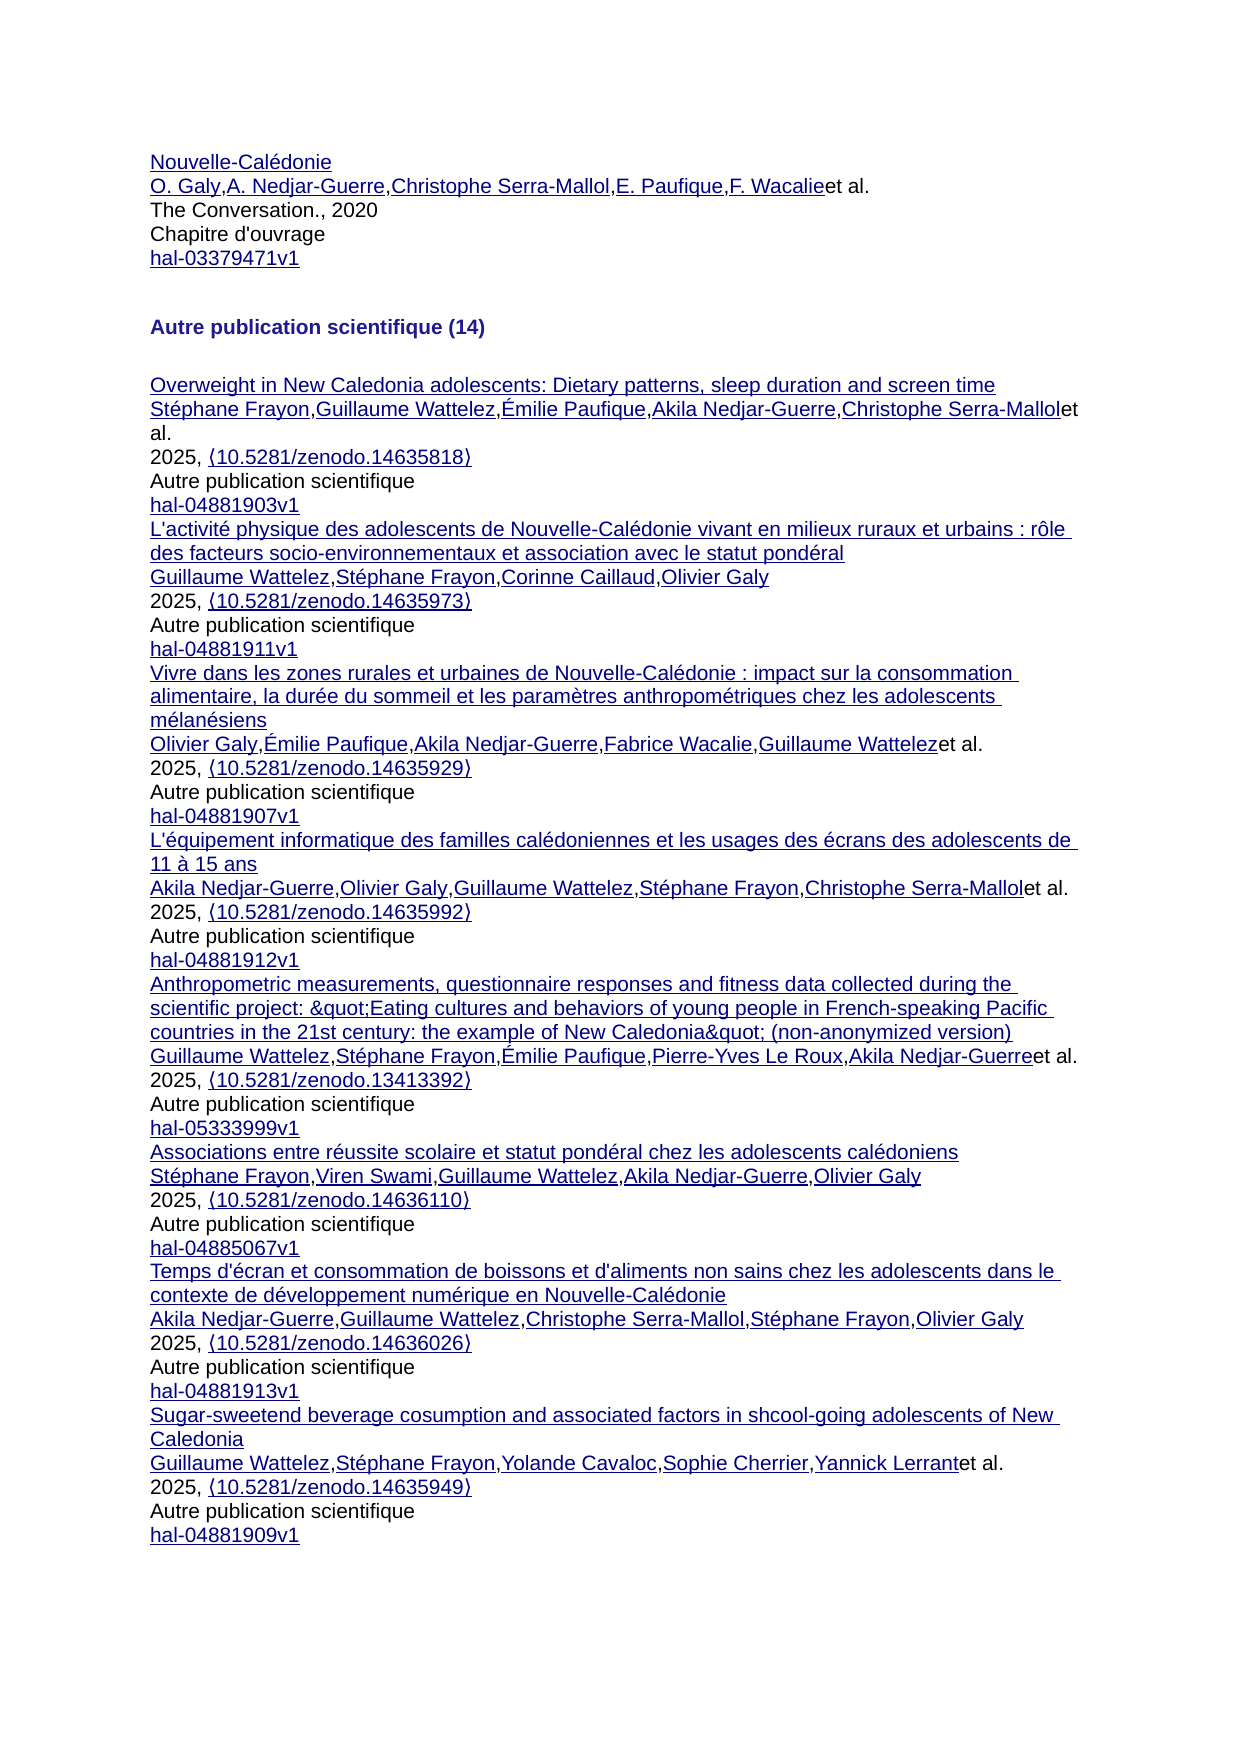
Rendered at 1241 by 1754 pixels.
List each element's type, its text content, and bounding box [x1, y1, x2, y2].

subtitle Autre publication scientifique (14) [150, 314, 1090, 338]
table_cell Associations entre réussite scolaire et statut pondéral chez les adolescents calédoniens Stéphane Frayon,Viren Swami,Guillaume Wattelez,Akila Nedjar-Guerre,Olivier Galy 2025, ⟨10.5281/zenodo.14636110⟩ Autre publication scientifique hal-04885067v1 [150, 1140, 1090, 1259]
table_cell Temps d'écran et consommation de boissons et d'aliments non sains chez les adolescents dans le contexte de développement numérique en Nouvelle-Calédonie Akila Nedjar-Guerre,Guillaume Wattelez,Christophe Serra-Mallol,Stéphane Frayon,Olivier Galy 2025, ⟨10.5281/zenodo.14636026⟩ Autre publication scientifique hal-04881913v1 [150, 1259, 1090, 1403]
table_cell L'activité physique des adolescents de Nouvelle-Calédonie vivant en milieux ruraux et urbains : rôle des facteurs socio-environnementaux et association avec le statut pondéral Guillaume Wattelez,Stéphane Frayon,Corinne Caillaud,Olivier Galy 2025, ⟨10.5281/zenodo.14635973⟩ Autre publication scientifique hal-04881911v1 [150, 517, 1090, 660]
table_header Comprendre la pandémie de surpoids et d’obésité qui touche le Pacifique insulaire : l’exemple de la Nouvelle-Calédonie O. Galy,A. Nedjar-Guerre,Christophe Serra-Mallol,E. Paufique,F. Wacalieet al. The Conversation., 2020 Chapitre d'ouvrage hal-03379471v1 [150, 150, 1090, 270]
table_cell Sugar-sweetend beverage cosumption and associated factors in shcool-going adolescents of New Caledonia Guillaume Wattelez,Stéphane Frayon,Yolande Cavaloc,Sophie Cherrier,Yannick Lerrantet al. 2025, ⟨10.5281/zenodo.14635949⟩ Autre publication scientifique hal-04881909v1 [150, 1403, 1090, 1547]
table_cell L'équipement informatique des familles calédoniennes et les usages des écrans des adolescents de 11 à 15 ans Akila Nedjar-Guerre,Olivier Galy,Guillaume Wattelez,Stéphane Frayon,Christophe Serra-Mallolet al. 2025, ⟨10.5281/zenodo.14635992⟩ Autre publication scientifique hal-04881912v1 [150, 828, 1090, 972]
table_cell Anthropometric measurements, questionnaire responses and fitness data collected during the scientific project: &quot;Eating cultures and behaviors of young people in French-speaking Pacific countries in the 21st century: the example of New Caledonia&quot; (non-anonymized version) Guillaume Wattelez,Stéphane Frayon,Émilie Paufique,Pierre-Yves Le Roux,Akila Nedjar-Guerreet al. 2025, ⟨10.5281/zenodo.13413392⟩ Autre publication scientifique hal-05333999v1 [150, 972, 1090, 1139]
table_header Overweight in New Caledonia adolescents: Dietary patterns, sleep duration and screen time Stéphane Frayon,Guillaume Wattelez,Émilie Paufique,Akila Nedjar-Guerre,Christophe Serra-Mallolet al. 2025, ⟨10.5281/zenodo.14635818⟩ Autre publication scientifique hal-04881903v1 [150, 373, 1090, 517]
table_cell Vivre dans les zones rurales et urbaines de Nouvelle-Calédonie : impact sur la consommation alimentaire, la durée du sommeil et les paramètres anthropométriques chez les adolescents mélanésiens Olivier Galy,Émilie Paufique,Akila Nedjar-Guerre,Fabrice Wacalie,Guillaume Wattelezet al. 2025, ⟨10.5281/zenodo.14635929⟩ Autre publication scientifique hal-04881907v1 [150, 660, 1090, 828]
